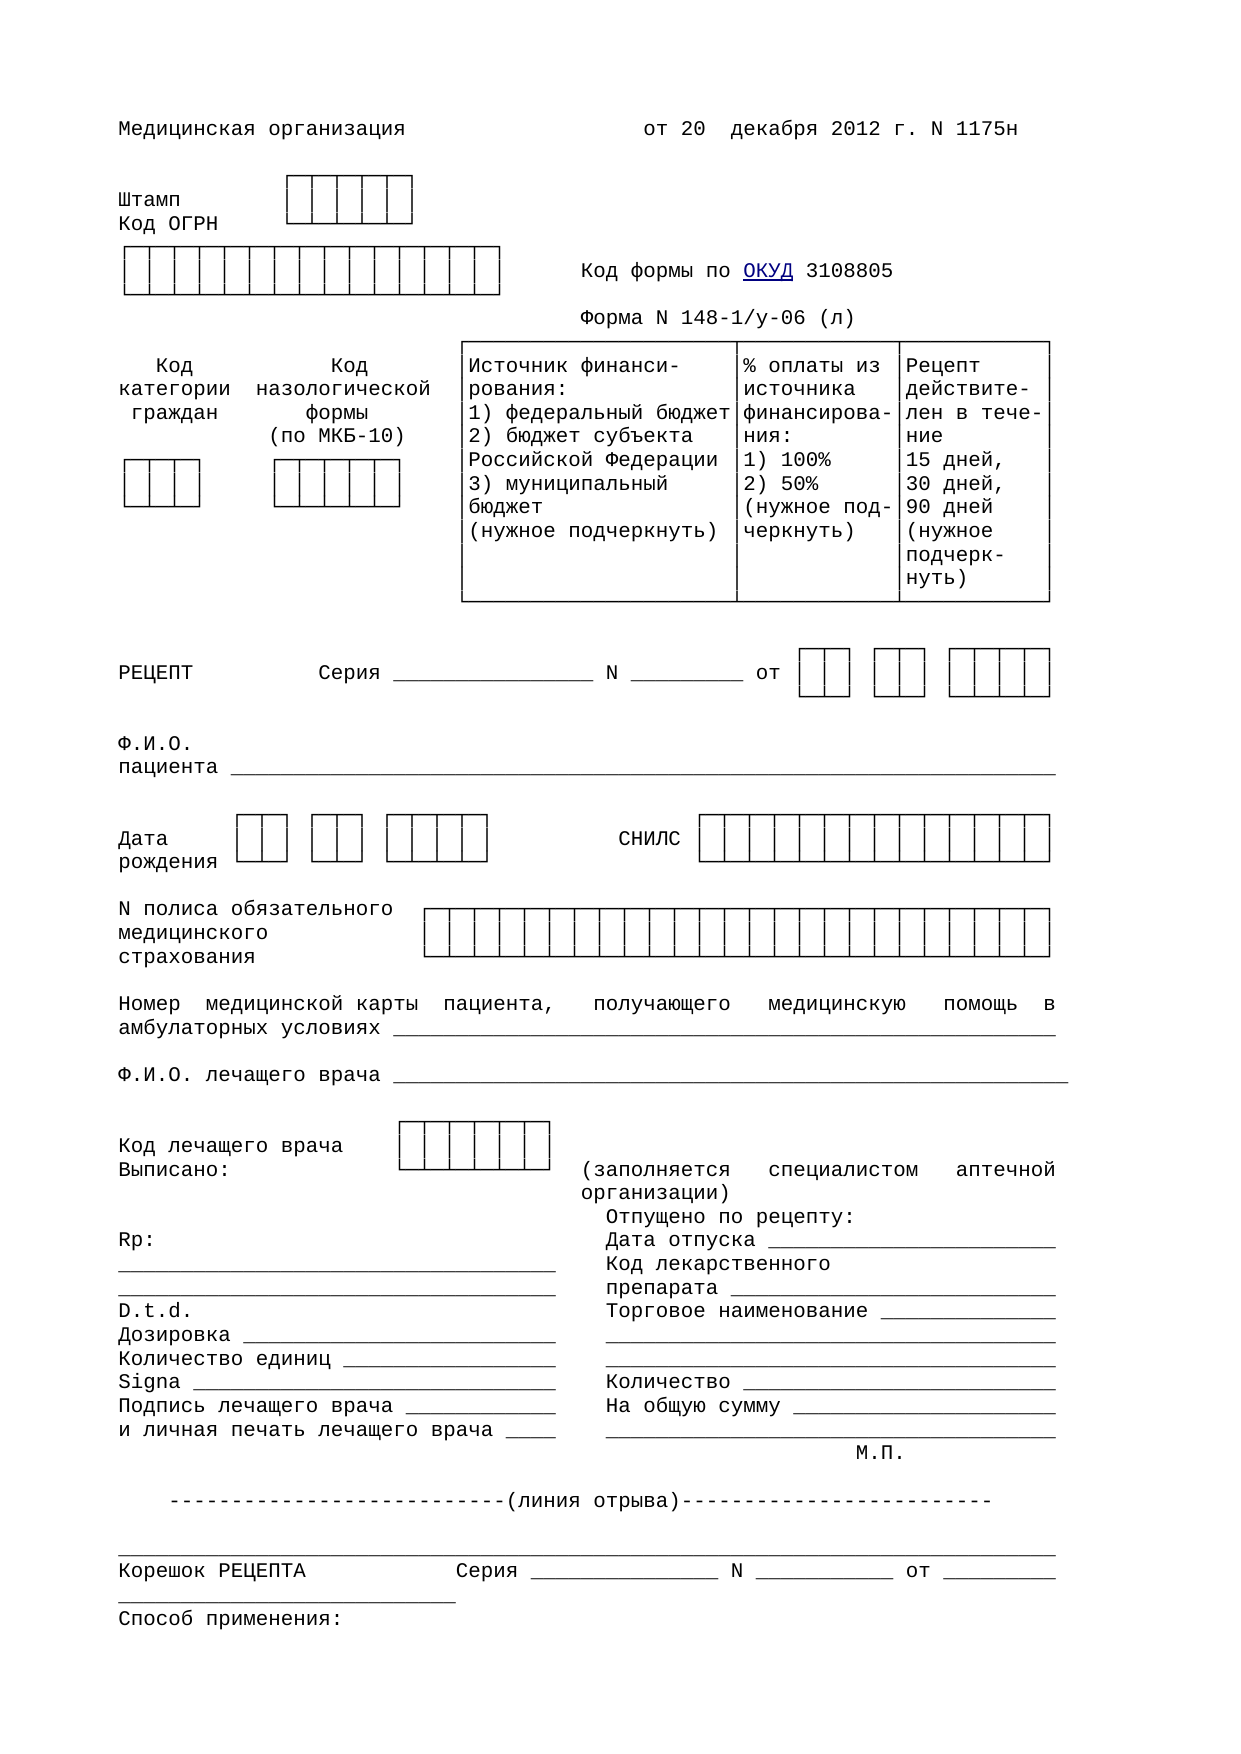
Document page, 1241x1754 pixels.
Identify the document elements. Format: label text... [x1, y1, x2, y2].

text ___________________________________ препарата __________________________ [118, 1277, 1122, 1300]
text Ф.И.О. [118, 733, 1122, 757]
text │ │ │ │ │ │ │ │ │ │ │3) муниципальный │2) 50% │30 дней, │ [462, 473, 736, 496]
text │(нужное подчеркнуть) │черкнуть) │(нужное │ [118, 520, 1122, 544]
text ___________________________ [118, 1584, 1122, 1608]
text ┌─┬─┬─┐ ┌─┬─┬─┬─┬─┐ │Российской Федерации │1) 100% │15 дней, │ [118, 449, 1122, 473]
text │ │ │ │ │ │ │ │ │ │ │3) муниципальный │2) 50% │30 дней, │ [400, 473, 461, 496]
text Rp: Дата отпуска _______________________ [118, 1229, 1122, 1253]
text Выписано: └─┴─┴─┴─┴─┴─┘ (заполняется специалистом аптечной [118, 1158, 1122, 1182]
text └─────────────────────┴────────────┴───────────┘ [118, 591, 1122, 615]
text ---------------------------(линия отрыва)------------------------- [118, 1489, 1122, 1513]
text Способ применения: [118, 1608, 1122, 1631]
text ┌─┬─┐ ┌─┬─┐ ┌─┬─┬─┬─┐ ┌─┬─┬─┬─┬─┬─┬─┬─┬─┬─┬─┬─┬─┬─┐ [118, 804, 1122, 827]
text ┌─┬─┐ ┌─┬─┐ ┌─┬─┬─┬─┐ [118, 638, 1122, 662]
text граждан формы │1) федеральный бюджет│финансирова-│лен в тече-│ [462, 402, 736, 426]
text ┌─────────────────────┬────────────┬───────────┐ [118, 331, 1122, 354]
text Код лечащего врача │ │ │ │ │ │ │ [550, 1135, 1122, 1158]
text └─┴─┴─┴─┴─┴─┴─┴─┴─┴─┴─┴─┴─┴─┴─┘ [118, 284, 1122, 307]
text └─┴─┘ └─┴─┘ └─┴─┴─┴─┘ [118, 686, 1122, 709]
text граждан формы │1) федеральный бюджет│финансирова-│лен в тече-│ [900, 402, 1049, 426]
text ___________________________________________________________________________ [118, 1537, 1122, 1561]
text Дозировка _________________________ ____________________________________ [118, 1324, 1122, 1348]
text Код Код │Источник финанси- │% оплаты из │Рецепт │ [118, 354, 1122, 378]
text │ │ │ │ │ │ │ │ │ │ │3) муниципальный │2) 50% │30 дней, │ [737, 473, 899, 496]
text D.t.d. Торговое наименование ______________ [118, 1300, 1122, 1324]
text Отпущено по рецепту: [118, 1206, 1122, 1229]
text ___________________________________ Код лекарственного [118, 1253, 1122, 1277]
text Код ОГРН └─┴─┴─┴─┴─┘ [118, 213, 1122, 236]
text Штамп │ │ │ │ │ │ [118, 189, 1122, 213]
text Подпись лечащего врача ____________ На общую сумму _____________________ [118, 1395, 1122, 1419]
text Дата │ │ │ │ │ │ │ │ │ │ │ СНИЛС │ │ │ │ │ │ │ │ │ │ │ │ │ │ │ [118, 827, 1122, 851]
text │ │ │нуть) │ [118, 567, 1122, 591]
text │ │ │подчерк- │ [737, 544, 899, 567]
text Количество единиц _________________ ____________________________________ [118, 1348, 1122, 1371]
text ┌─┬─┬─┬─┬─┬─┐ [118, 1111, 1122, 1135]
text рождения └─┴─┘ └─┴─┘ └─┴─┴─┴─┘ └─┴─┴─┴─┴─┴─┴─┴─┴─┴─┴─┴─┴─┴─┘ [118, 851, 1122, 875]
text │ │ │подчерк- │ [462, 544, 736, 567]
text Signa _____________________________ Количество _________________________ [118, 1371, 1122, 1395]
text N полиса обязательного ┌─┬─┬─┬─┬─┬─┬─┬─┬─┬─┬─┬─┬─┬─┬─┬─┬─┬─┬─┬─┬─┬─┬─┬─┬─┐ [118, 898, 1122, 922]
text категории назологической │рования: │источника │действите- │ [118, 378, 1122, 402]
text граждан формы │1) федеральный бюджет│финансирова-│лен в тече-│ [1050, 402, 1122, 426]
text │ │ │ │ │ │ │ │ │ │ │ │ │ │ │ │ Код формы по ОКУД 3108805 [118, 260, 1122, 284]
text (по МКБ-10) │2) бюджет субъекта │ния: │ние │ [118, 426, 1122, 449]
text Номер медицинской карты пациента, получающего медицинскую помощь в [118, 993, 1122, 1017]
text Корешок РЕЦЕПТА Серия _______________ N ___________ от _________ [118, 1561, 1122, 1584]
text │ │ │ │ │ │ │ │ │ │ │3) муниципальный │2) 50% │30 дней, │ [900, 473, 1049, 496]
text ┌─┬─┬─┬─┬─┬─┬─┬─┬─┬─┬─┬─┬─┬─┬─┐ [118, 236, 1122, 260]
text граждан формы │1) федеральный бюджет│финансирова-│лен в тече-│ [737, 402, 899, 426]
text Форма N 148-1/у-06 (л) [118, 307, 1122, 331]
text РЕЦЕПТ Серия ________________ N _________ от │ │ │ │ │ │ │ │ │ │ │ [118, 662, 1122, 686]
text │ │ │подчерк- │ [900, 544, 1049, 567]
text ┌─┬─┬─┬─┬─┐ [118, 165, 1122, 189]
text пациента __________________________________________________________________ [118, 757, 1122, 780]
text Медицинская организация от 20 декабря 2012 г. N 1175н [118, 118, 1122, 142]
text М.П. [118, 1442, 1122, 1466]
text │ │ │подчерк- │ [1050, 544, 1122, 567]
text амбулаторных условиях _____________________________________________________ [118, 1017, 1122, 1040]
text │ │ │ │ │ │ │ │ │ │ │3) муниципальный │2) 50% │30 дней, │ [200, 473, 274, 496]
text граждан формы │1) федеральный бюджет│финансирова-│лен в тече-│ [118, 402, 461, 426]
text медицинского │ │ │ │ │ │ │ │ │ │ │ │ │ │ │ │ │ │ │ │ │ │ │ │ │ │ [118, 922, 1122, 946]
text и личная печать лечащего врача ____ ____________________________________ [118, 1419, 1122, 1442]
text Код лечащего врача │ │ │ │ │ │ │ [118, 1135, 399, 1158]
text │ │ │ │ │ │ │ │ │ │ │3) муниципальный │2) 50% │30 дней, │ [1050, 473, 1122, 496]
text организации) [118, 1182, 1122, 1206]
text Ф.И.О. лечащего врача ______________________________________________________ [118, 1064, 1122, 1088]
text страхования └─┴─┴─┴─┴─┴─┴─┴─┴─┴─┴─┴─┴─┴─┴─┴─┴─┴─┴─┴─┴─┴─┴─┴─┴─┘ [118, 946, 1122, 969]
text └─┴─┴─┘ └─┴─┴─┴─┴─┘ │бюджет │(нужное под-│90 дней │ [118, 496, 1122, 520]
text │ │ │подчерк- │ [118, 544, 461, 567]
